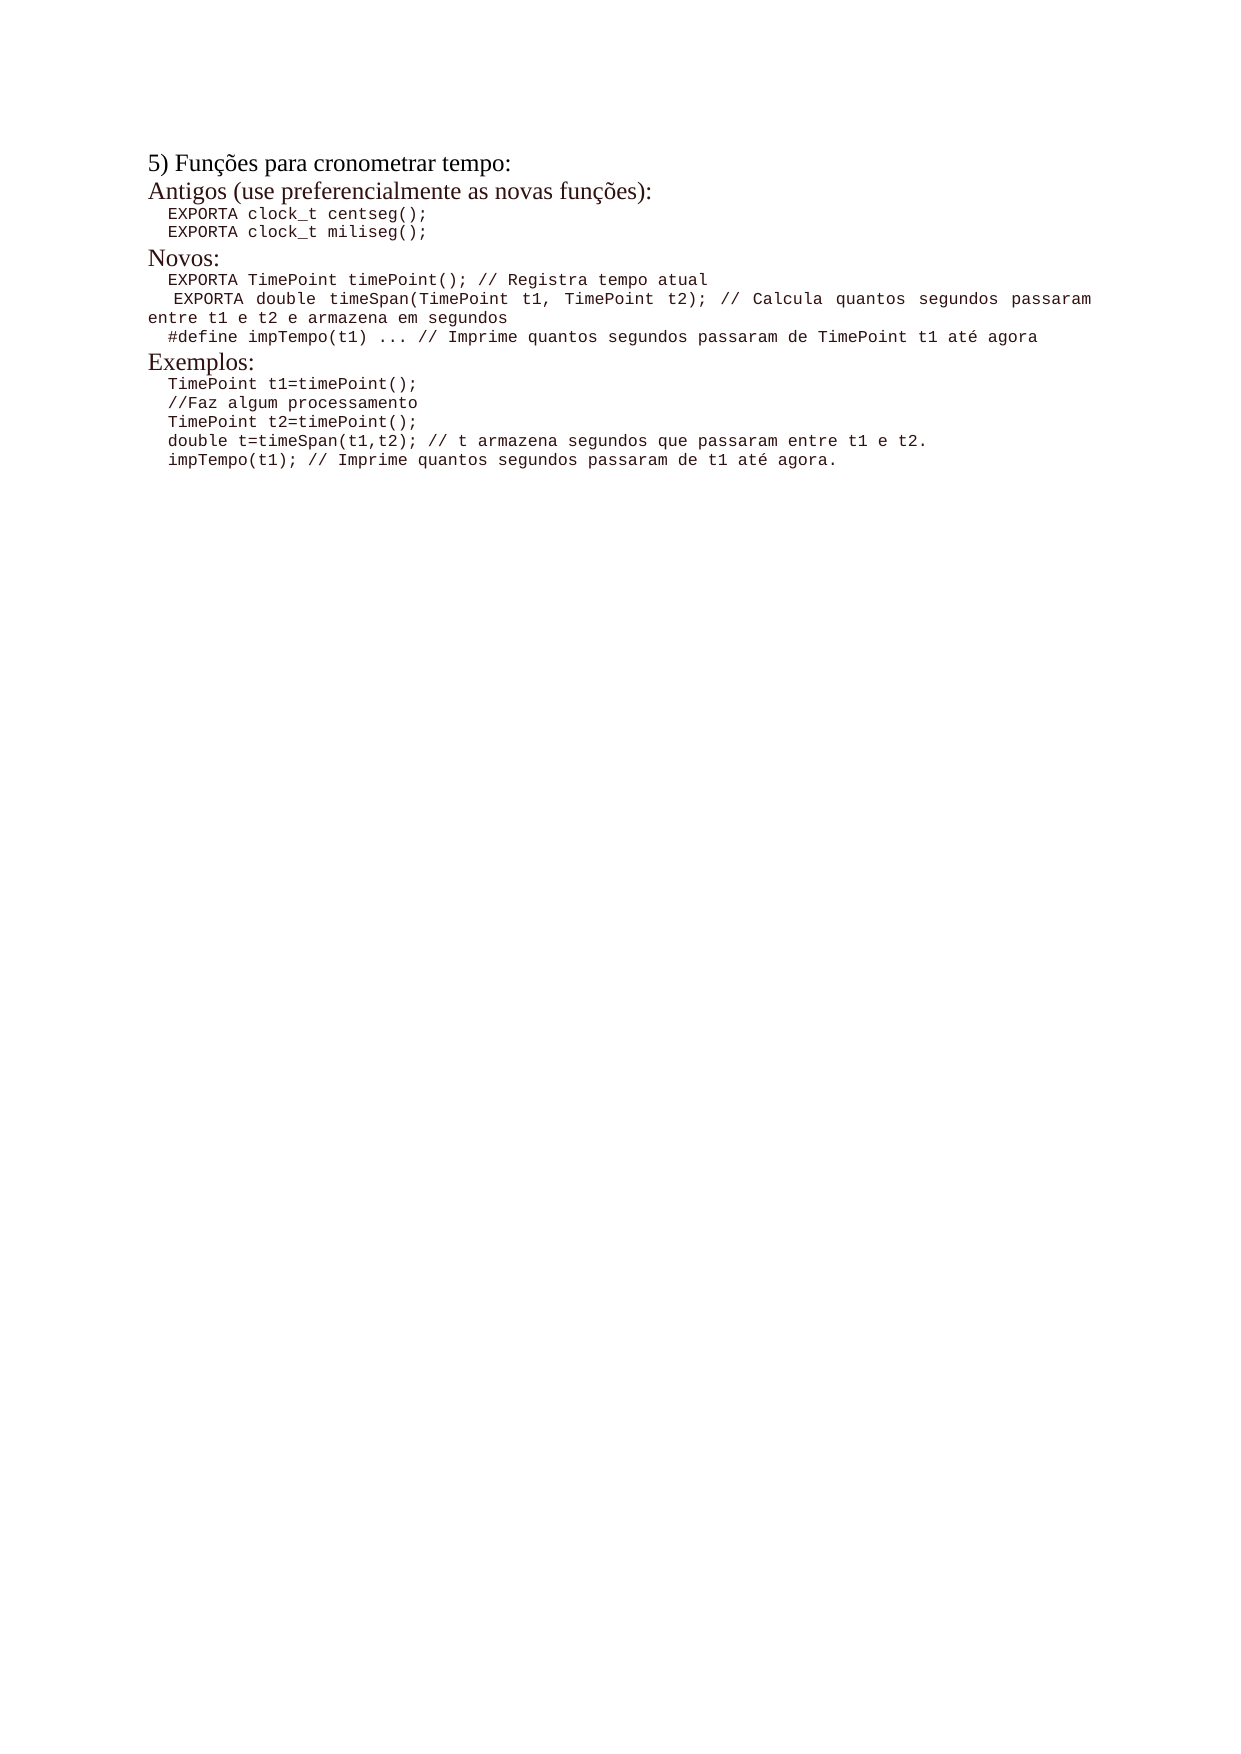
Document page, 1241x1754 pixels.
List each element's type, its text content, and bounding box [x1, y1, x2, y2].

text Antigos (use preferencialmente as novas funções): [148, 176, 1092, 205]
text double t=timeSpan(t1,t2); // t armazena segundos que passaram entre t1 e t2. [148, 432, 1092, 451]
text EXPORTA TimePoint timePoint(); // Registra tempo atual [148, 272, 1092, 291]
text EXPORTA clock_t miliseg(); [148, 224, 1092, 243]
text 5) Funções para cronometrar tempo: [148, 148, 1092, 176]
text TimePoint t1=timePoint(); [148, 376, 1092, 395]
text Exemplos: [148, 347, 1092, 376]
text impTempo(t1); // Imprime quantos segundos passaram de t1 até agora. [148, 451, 1092, 470]
text #define impTempo(t1) ... // Imprime quantos segundos passaram de TimePoint t1 até agora [148, 328, 1092, 347]
text EXPORTA double timeSpan(TimePoint t1, TimePoint t2); // Calcula quantos segundos passaram entre t1 e t2 e armazena em segundos [148, 291, 1092, 328]
text EXPORTA clock_t centseg(); [148, 205, 1092, 224]
text //Faz algum processamento [148, 395, 1092, 413]
text Novos: [148, 243, 1092, 272]
text TimePoint t2=timePoint(); [148, 413, 1092, 432]
